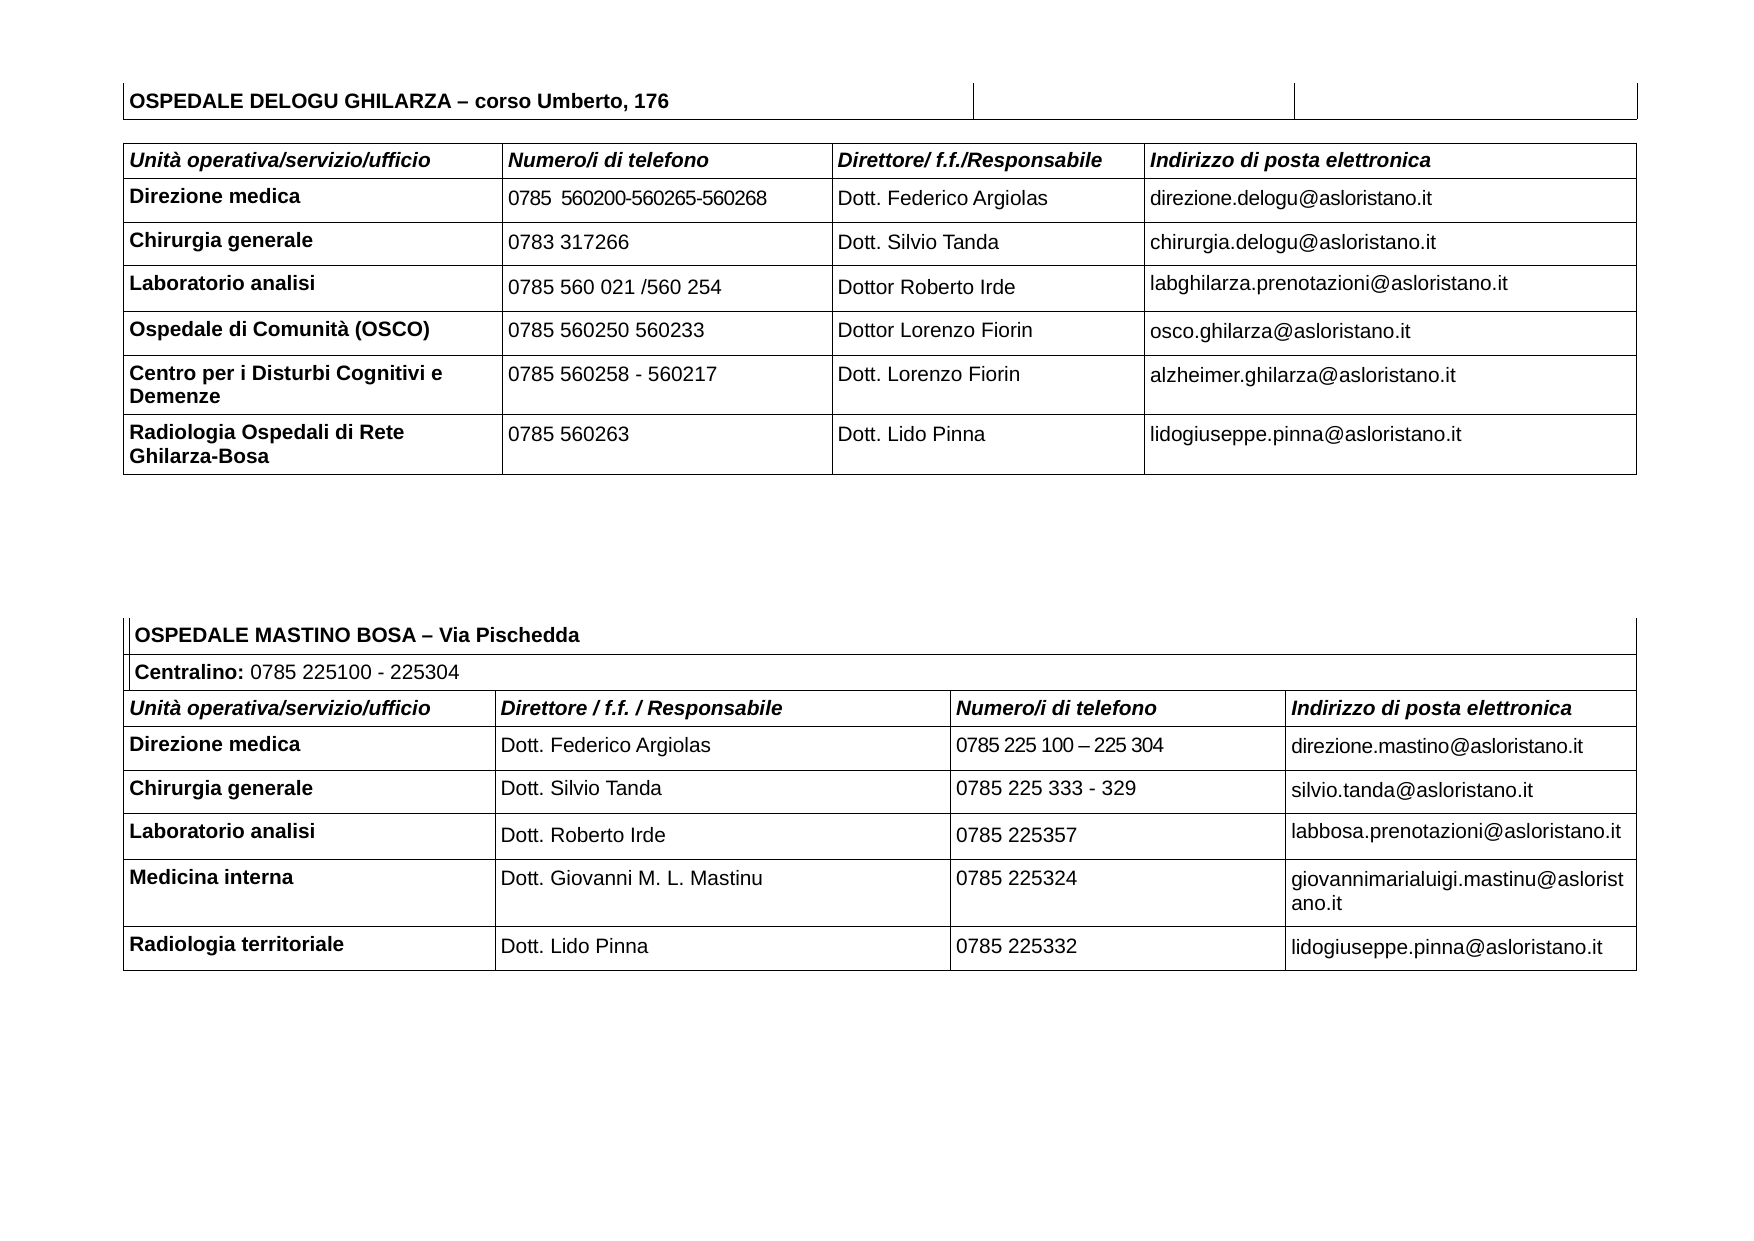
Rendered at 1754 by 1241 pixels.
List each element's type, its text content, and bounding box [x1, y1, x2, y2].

table_cell Centralino: 0785 225100 - 225304 [130, 655, 1636, 690]
table_cell alzheimer.ghilarza@asloristano.it [1145, 356, 1636, 414]
table_cell Radiologia territoriale [124, 927, 495, 970]
table_cell Dott. Roberto Irde [496, 814, 950, 859]
table_cell lidogiuseppe.pinna@asloristano.it [1286, 927, 1636, 970]
table_cell 0785 225357 [951, 814, 1285, 859]
table_cell 0785 560 021 /560 254 [503, 266, 832, 311]
table_cell Dott. Federico Argiolas [496, 727, 950, 769]
table_header [974, 83, 1294, 118]
table_cell 0783 317266 [503, 223, 832, 265]
table_cell Dott. Silvio Tanda [833, 223, 1144, 265]
table_cell direzione.delogu@asloristano.it [1145, 179, 1636, 222]
table_cell Radiologia Ospedali di Rete Ghilarza-Bosa [124, 415, 502, 473]
table_cell Direttore / f.f. / Responsabile [496, 691, 950, 726]
table_cell Chirurgia generale [124, 223, 502, 265]
table_cell giovannimarialuigi.mastinu@asloristano.it [1286, 860, 1636, 926]
table_cell 0785 225332 [951, 927, 1285, 970]
table_cell Dott. Lido Pinna [833, 415, 1144, 473]
table_cell labbosa.prenotazioni@asloristano.it [1286, 814, 1636, 859]
table_cell Dott. Giovanni M. L. Mastinu [496, 860, 950, 926]
table_cell direzione.mastino@asloristano.it [1286, 727, 1636, 769]
table_cell Direzione medica [124, 179, 502, 222]
table_cell Indirizzo di posta elettronica [1286, 691, 1636, 726]
table_cell osco.ghilarza@asloristano.it [1145, 312, 1636, 354]
table_cell Dottor Roberto Irde [833, 266, 1144, 311]
table_cell Medicina interna [124, 860, 495, 926]
table_cell Chirurgia generale [124, 771, 495, 813]
table_cell Ospedale di Comunità (OSCO) [124, 312, 502, 354]
table_cell Dott. Lorenzo Fiorin [833, 356, 1144, 414]
table_cell lidogiuseppe.pinna@asloristano.it [1145, 415, 1636, 473]
table_cell Unità operativa/servizio/ufficio [124, 691, 495, 726]
table_header Indirizzo di posta elettronica [1145, 144, 1636, 178]
table_header OSPEDALE MASTINO BOSA – Via Pischedda [130, 618, 1636, 654]
table_cell silvio.tanda@asloristano.it [1286, 771, 1636, 813]
table_cell 0785 560250 560233 [503, 312, 832, 354]
table_cell 0785 560200-560265-560268 [503, 179, 832, 222]
table_header [1295, 83, 1637, 118]
table_cell 0785 560263 [503, 415, 832, 473]
table_header OSPEDALE DELOGU GHILARZA – corso Umberto, 176 [124, 83, 973, 118]
table_cell Dott. Lido Pinna [496, 927, 950, 970]
table_header [124, 618, 129, 654]
table_cell 0785 225 333 - 329 [951, 771, 1285, 813]
table_cell 0785 225324 [951, 860, 1285, 926]
table_cell labghilarza.prenotazioni@asloristano.it [1145, 266, 1636, 311]
table_cell Direzione medica [124, 727, 495, 769]
table_cell Laboratorio analisi [124, 814, 495, 859]
table_header Numero/i di telefono [503, 144, 832, 178]
table_cell Dott. Silvio Tanda [496, 771, 950, 813]
table_cell chirurgia.delogu@asloristano.it [1145, 223, 1636, 265]
table_cell Dottor Lorenzo Fiorin [833, 312, 1144, 354]
table_cell 0785 225 100 – 225 304 [951, 727, 1285, 769]
table_cell Laboratorio analisi [124, 266, 502, 311]
table_cell [124, 655, 129, 690]
table_cell Numero/i di telefono [951, 691, 1285, 726]
table_cell 0785 560258 - 560217 [503, 356, 832, 414]
table_cell Centro per i Disturbi Cognitivi e Demenze [124, 356, 502, 414]
table_header Direttore/ f.f./Responsabile [833, 144, 1144, 178]
table_header Unità operativa/servizio/ufficio [124, 144, 502, 178]
table_cell Dott. Federico Argiolas [833, 179, 1144, 222]
